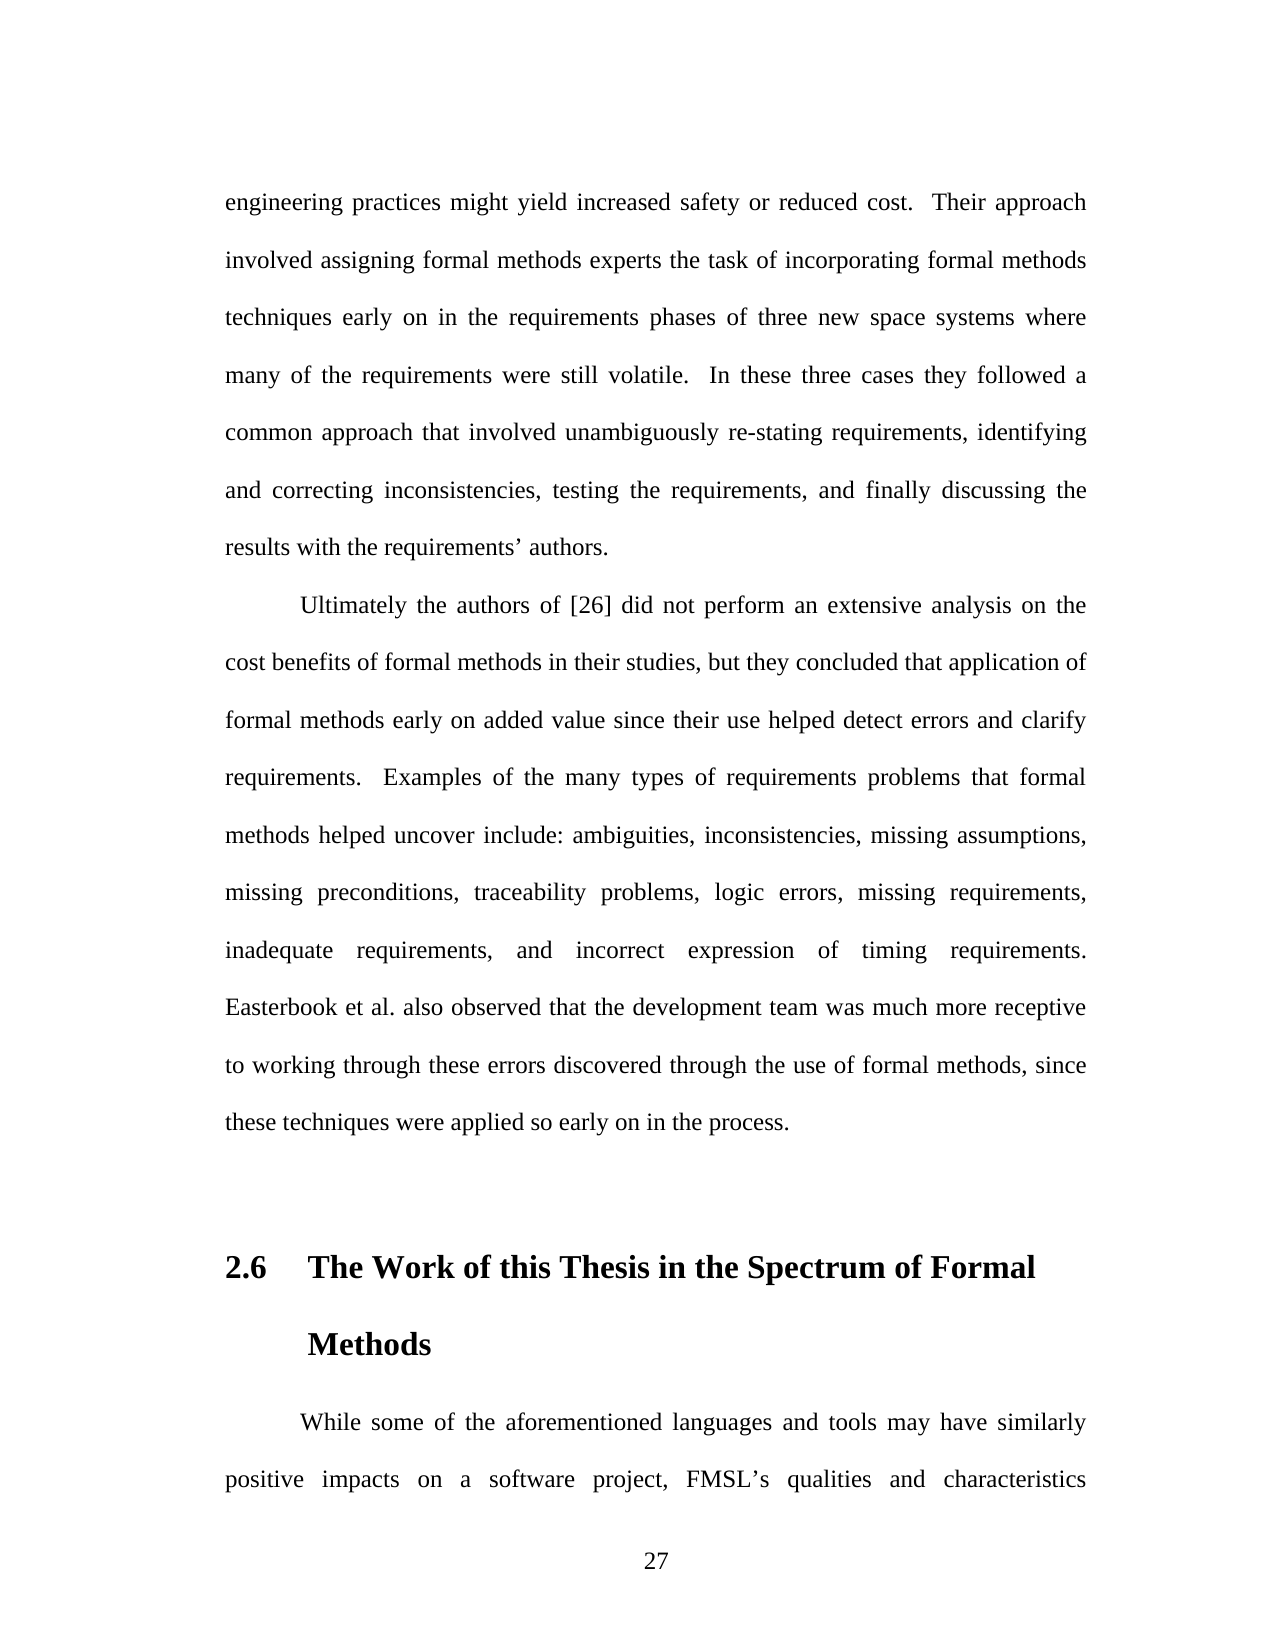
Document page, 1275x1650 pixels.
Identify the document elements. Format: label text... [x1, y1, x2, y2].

text While some of the aforementioned languages and tools may have similarly positive impacts on a software project, FMSL’s qualities and characteristics [225, 1407, 1087, 1493]
text Ultimately the authors of [26] did not perform an extensive analysis on the cost benefits of formal methods in their studies, but they concluded that application of formal methods early on added value since their use helped detect errors and clarify requirements. Examples of the many types of requirements problems that formal methods helped uncover include: ambiguities, inconsistencies, missing assumptions, missing preconditions, traceability problems, logic errors, missing requirements, inadequate requirements, and incorrect expression of timing requirements. Easterbook et al. also observed that the development team was much more receptive to working through these errors discovered through the use of formal methods, since these techniques were applied so early on in the process. [225, 590, 1087, 1136]
subtitle The Work of this Thesis in the Spectrum of Formal Methods [225, 1247, 1087, 1362]
text engineering practices might yield increased safety or reduced cost. Their approach involved assigning formal methods experts the task of incorporating formal methods techniques early on in the requirements phases of three new space systems where many of the requirements were still volatile. In these three cases they followed a common approach that involved unambiguously re-stating requirements, identifying and correcting inconsistencies, testing the requirements, and finally discussing the results with the requirements’ authors. [225, 187, 1087, 561]
